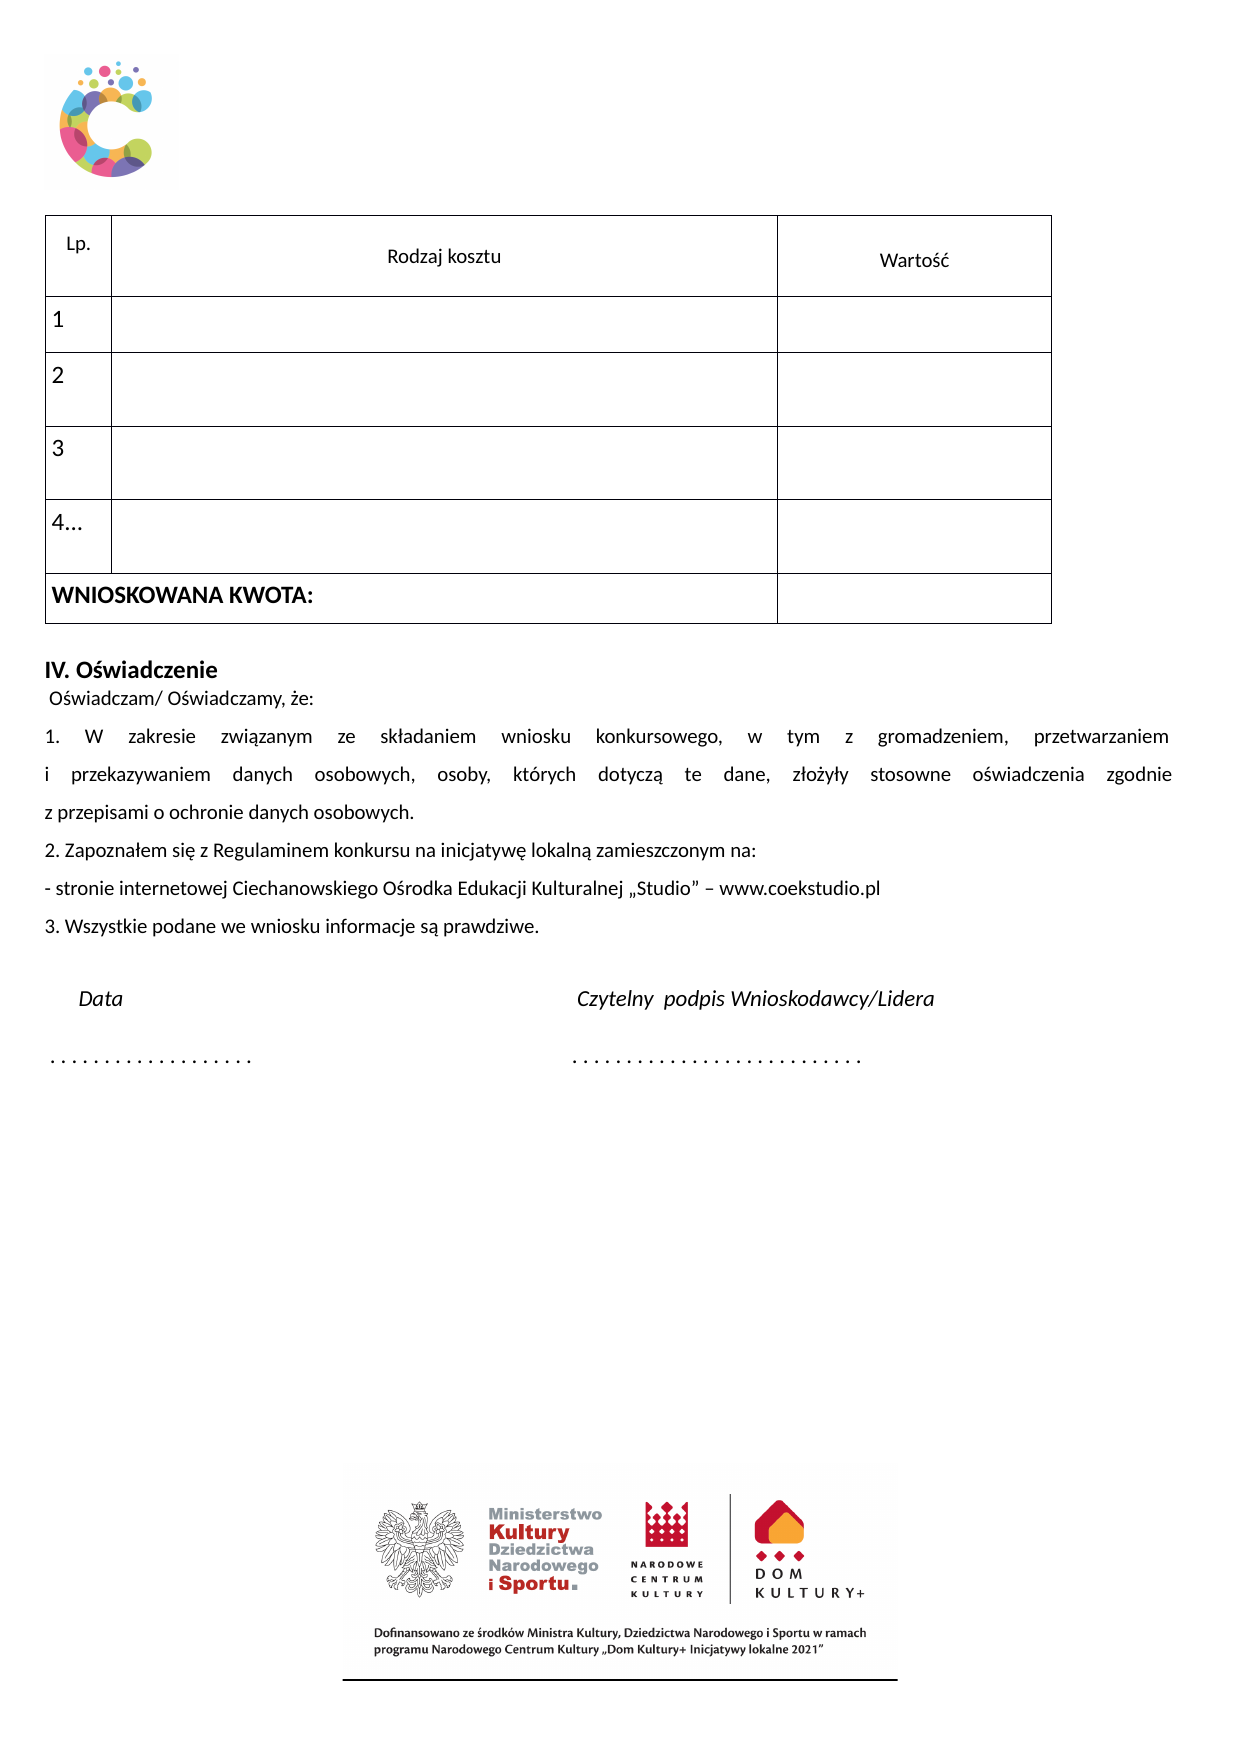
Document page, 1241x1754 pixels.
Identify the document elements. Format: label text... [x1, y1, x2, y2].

text 2. Zapoznałem się z Regulaminem konkursu na inicjatywę lokalną zamieszczonym na: [44, 837, 1196, 863]
table_header Wartość [778, 216, 1051, 296]
text - stronie internetowej Ciechanowskiego Ośrodka Edukacji Kulturalnej „Studio” – www.coekstudio.pl [44, 876, 1196, 901]
text Oświadczam/ Oświadczamy, że: [44, 685, 1196, 710]
table_cell [778, 353, 1051, 426]
table_header Rodzaj kosztu [112, 216, 777, 296]
table_cell [112, 353, 777, 426]
text 3. Wszystkie podane we wniosku informacje są prawdziwe. [44, 914, 1196, 939]
text . . . . . . . . . . . . . . . . . . . . . . . . . . . . . . . . . . . . . . . . . . . . . . [44, 1041, 1196, 1069]
text 1. W zakresie związanym ze składaniem wniosku konkursowego, w tym z gromadzeniem, przetwarzaniem i przekazywaniem danych osobowych, osoby, których dotyczą te dane, złożyły stosowne oświadczenia zgodnie z przepisami o ochronie danych osobowych. [44, 723, 1196, 825]
table_cell [778, 500, 1051, 573]
table_cell 4... [46, 500, 111, 573]
table_cell [778, 574, 1051, 623]
table_cell 2 [46, 353, 111, 426]
text Data Czytelny podpis Wnioskodawcy/Lidera [44, 982, 1196, 1013]
table_cell [112, 427, 777, 499]
table_cell 3 [46, 427, 111, 499]
table_cell 1 [46, 297, 111, 352]
table_header Lp. [46, 216, 111, 296]
table_cell [112, 297, 777, 352]
table_cell [778, 427, 1051, 499]
table_cell [778, 297, 1051, 352]
table_cell WNIOSKOWANA KWOTA: [46, 574, 777, 623]
text IV. Oświadczenie [44, 654, 1196, 685]
table_cell [112, 500, 777, 573]
